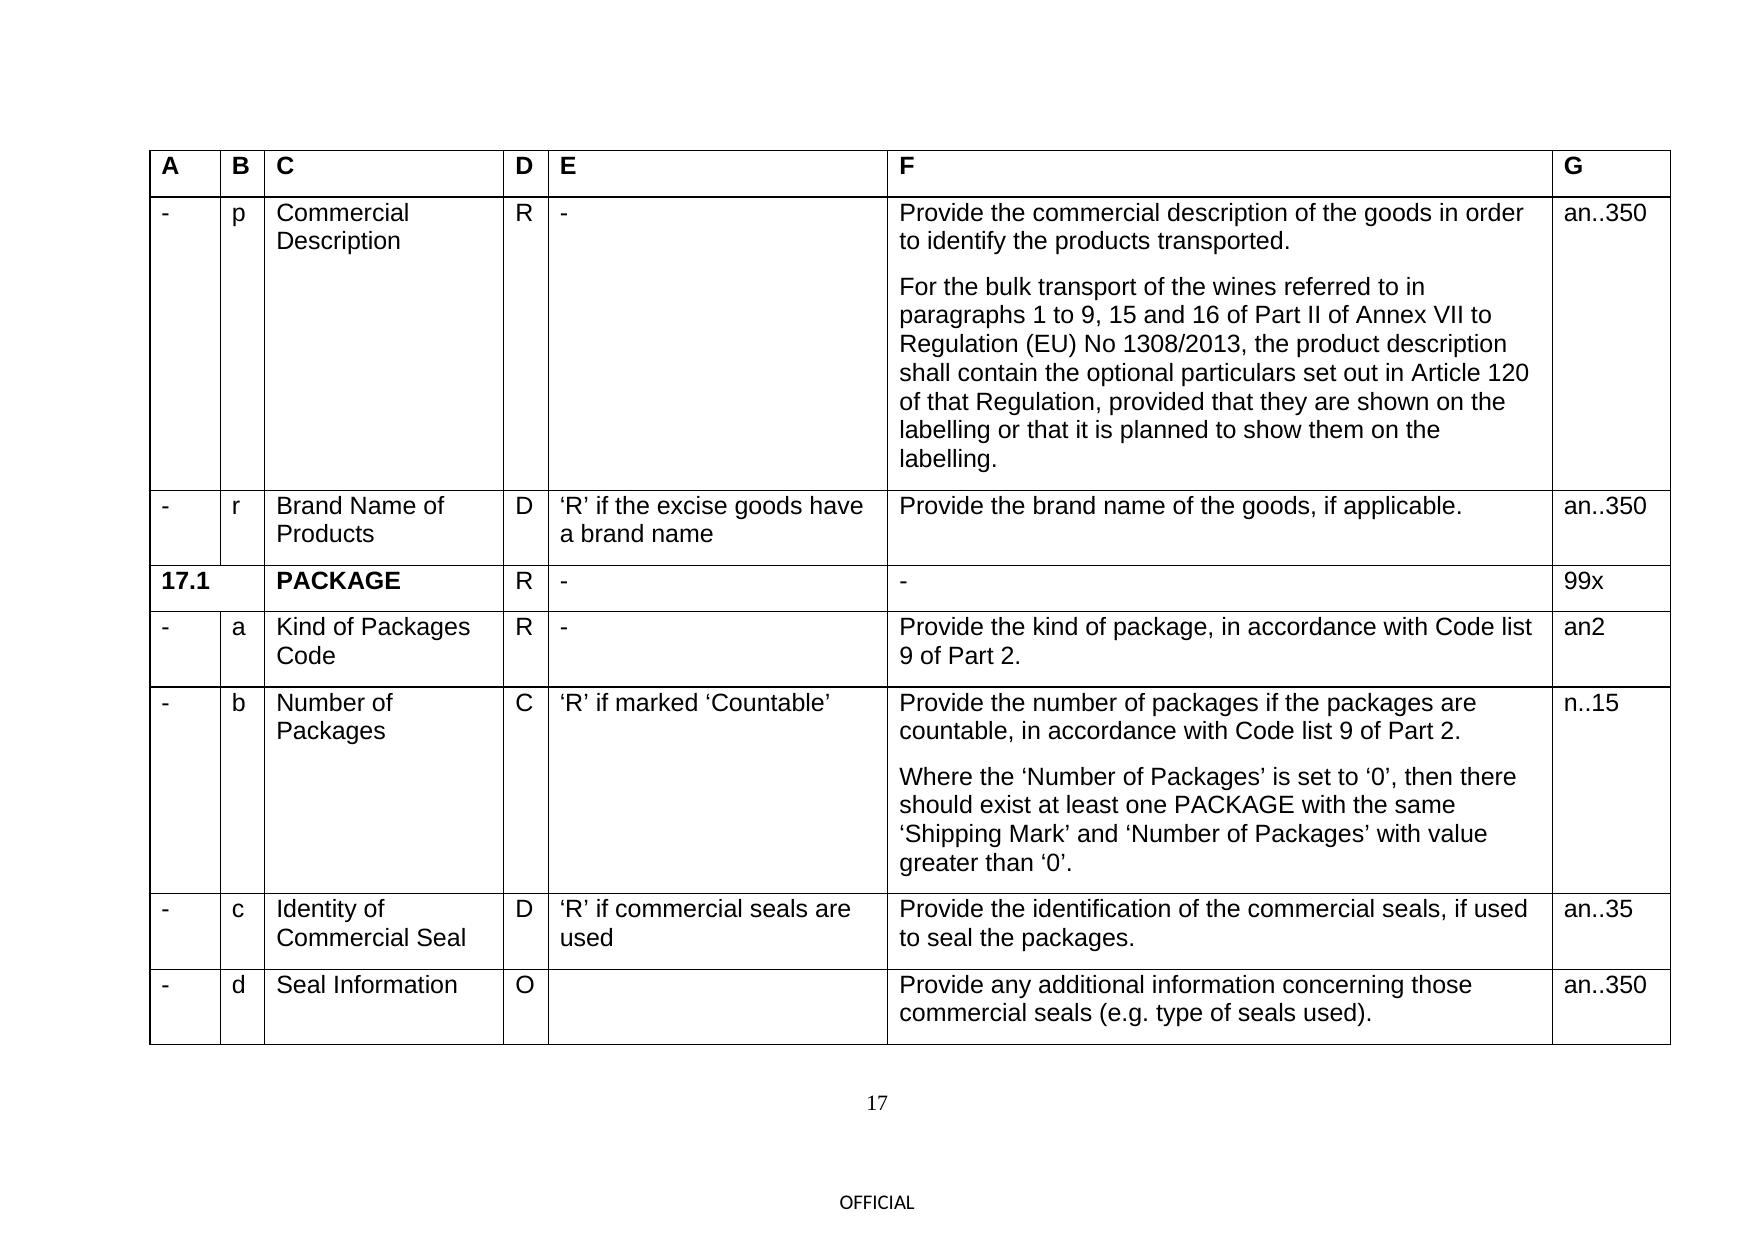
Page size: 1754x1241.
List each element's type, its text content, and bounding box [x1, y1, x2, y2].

table_cell Provide the brand name of the goods, if applicable. [888, 491, 1552, 565]
table_cell an2 [1553, 612, 1670, 686]
table_cell b [221, 688, 264, 893]
table_header B [221, 151, 264, 196]
table_header E [549, 151, 887, 196]
table_cell Commercial Description [265, 198, 503, 489]
table_cell 17.1 [151, 566, 264, 611]
table_cell [549, 970, 887, 1044]
table_header A [151, 151, 220, 196]
table_cell 99x [1553, 566, 1670, 611]
table_cell ‘R’ if the excise goods have a brand name [549, 491, 887, 565]
table_cell an..350 [1553, 198, 1670, 489]
table_cell O [504, 970, 548, 1044]
table_cell Provide the number of packages if the packages are countable, in accordance with Code list 9 of Part 2. Where the ‘Number of Packages’ is set to ‘0’, then there should exist at least one PACKAGE with the same ‘Shipping Mark’ and ‘Number of Packages’ with value greater than ‘0’. [888, 688, 1552, 893]
table_cell - [151, 612, 220, 686]
table_cell - [549, 566, 887, 611]
table_cell Provide any additional information concerning those commercial seals (e.g. type of seals used). [888, 970, 1552, 1044]
table_cell Kind of Packages Code [265, 612, 503, 686]
table_cell R [504, 612, 548, 686]
table_cell d [221, 970, 264, 1044]
table_header C [265, 151, 503, 196]
table_cell - [151, 970, 220, 1044]
table_cell - [888, 566, 1552, 611]
table_cell Number of Packages [265, 688, 503, 893]
table_cell Brand Name of Products [265, 491, 503, 565]
table_cell Provide the kind of package, in accordance with Code list 9 of Part 2. [888, 612, 1552, 686]
table_cell p [221, 198, 264, 489]
table_cell Identity of Commercial Seal [265, 894, 503, 968]
table_cell R [504, 566, 548, 611]
table_cell Seal Information [265, 970, 503, 1044]
table_cell - [151, 894, 220, 968]
table_cell ‘R’ if marked ‘Countable’ [549, 688, 887, 893]
table_cell c [221, 894, 264, 968]
table_cell Provide the commercial description of the goods in order to identify the products transported. For the bulk transport of the wines referred to in paragraphs 1 to 9, 15 and 16 of Part II of Annex VII to Regulation (EU) No 1308/2013, the product description shall contain the optional particulars set out in Article 120 of that Regulation, provided that they are shown on the labelling or that it is planned to show them on the labelling. [888, 198, 1552, 489]
table_cell ‘R’ if commercial seals are used [549, 894, 887, 968]
table_cell - [151, 491, 220, 565]
table_cell - [151, 688, 220, 893]
table_cell - [151, 198, 220, 489]
table_cell PACKAGE [265, 566, 503, 611]
table_cell r [221, 491, 264, 565]
table_cell Provide the identification of the commercial seals, if used to seal the packages. [888, 894, 1552, 968]
table_cell an..350 [1553, 970, 1670, 1044]
table_header G [1553, 151, 1670, 196]
table_cell D [504, 894, 548, 968]
table_cell n..15 [1553, 688, 1670, 893]
table_cell an..350 [1553, 491, 1670, 565]
table_cell D [504, 491, 548, 565]
table_cell - [549, 198, 887, 489]
table_cell R [504, 198, 548, 489]
table_cell - [549, 612, 887, 686]
table_cell a [221, 612, 264, 686]
table_header D [504, 151, 548, 196]
table_cell C [504, 688, 548, 893]
table_cell an..35 [1553, 894, 1670, 968]
table_header F [888, 151, 1552, 196]
